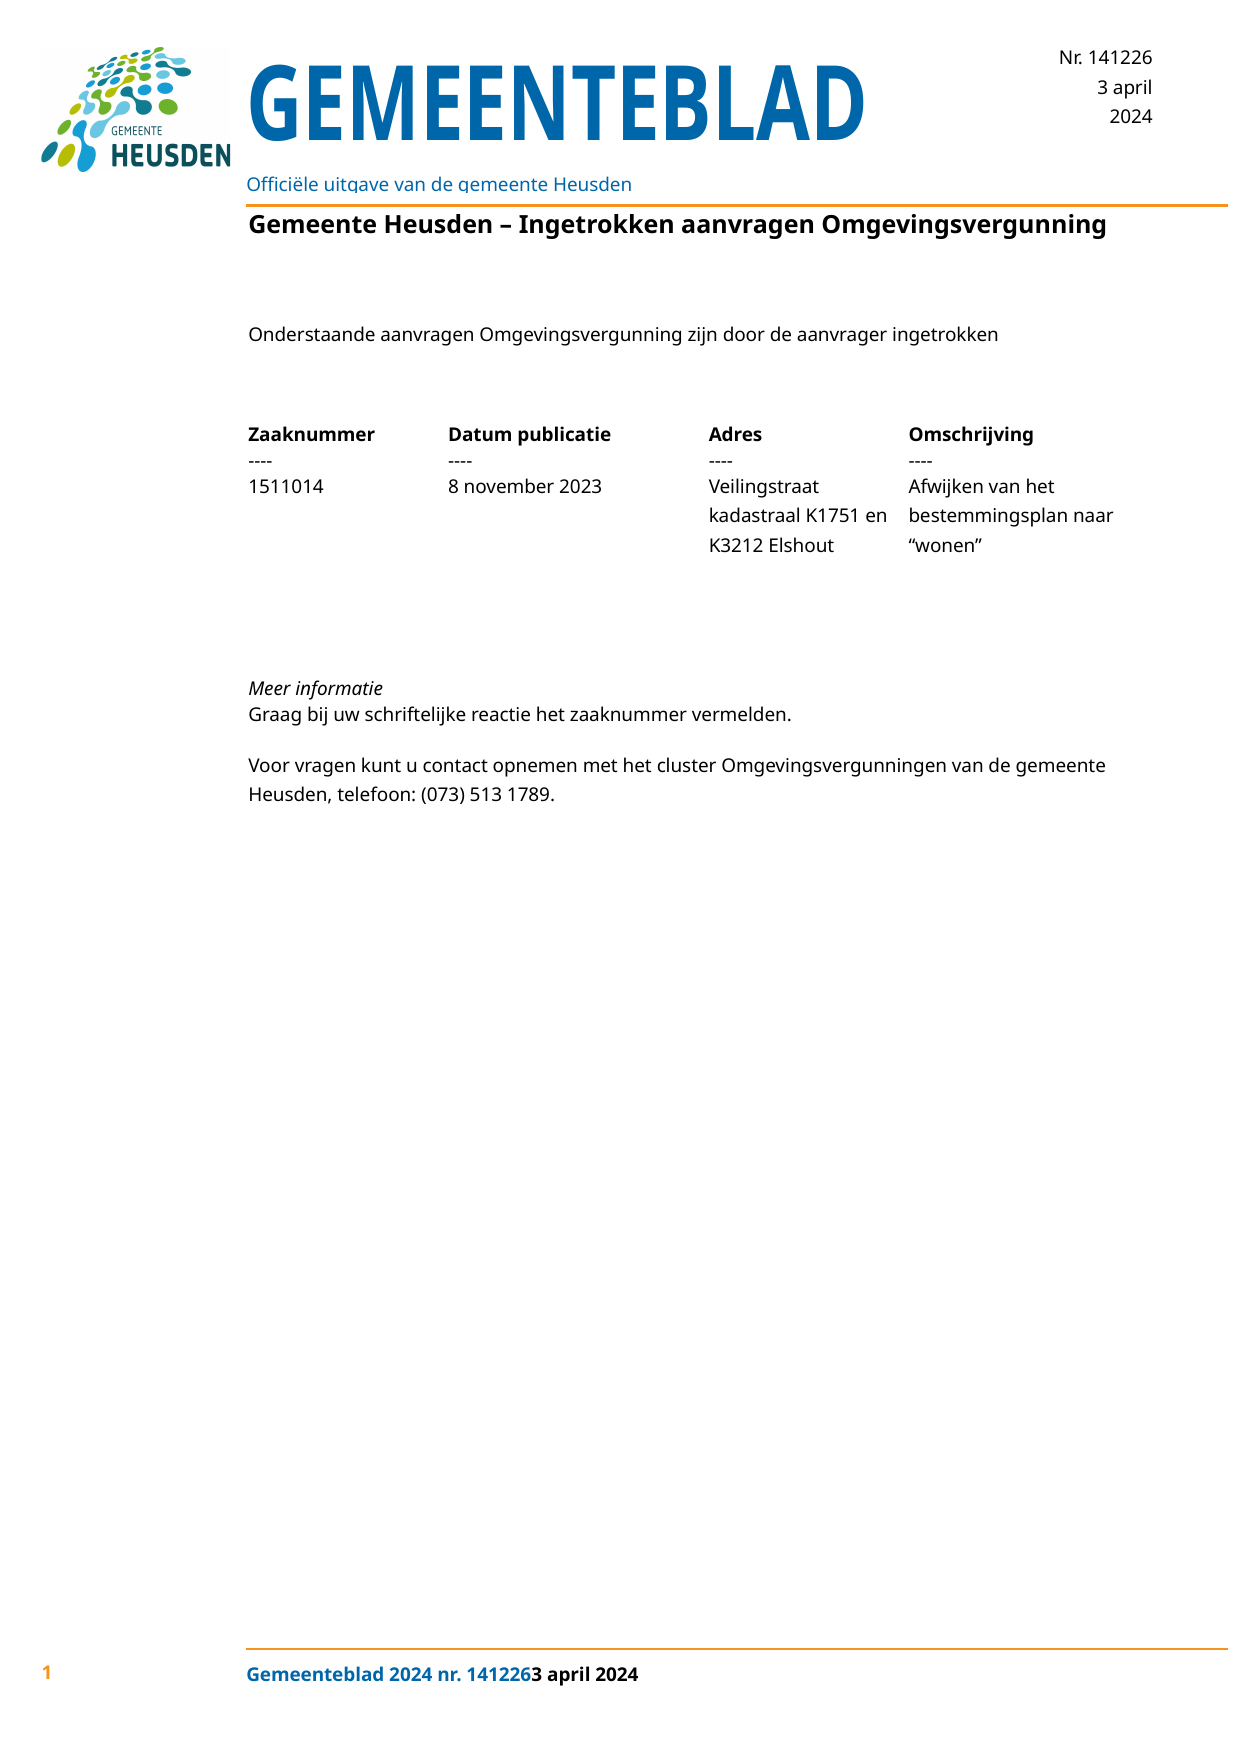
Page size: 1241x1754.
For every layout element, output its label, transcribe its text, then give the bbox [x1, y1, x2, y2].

table_header Omschrijving [908, 422, 1152, 447]
table_cell ---- [448, 448, 708, 473]
table_header Adres [709, 422, 908, 447]
table_cell 8 november 2023 [448, 473, 708, 558]
table_cell ---- [248, 448, 448, 473]
table_cell 1511014 [248, 473, 448, 558]
text Voor vragen kunt u contact opnemen met het cluster Omgevingsvergunningen van de gemeente Heusden, telefoon: (073) 513 1789. [248, 752, 1152, 807]
table_cell Veilingstraat kadastraal K1751 en K3212 Elshout [709, 473, 908, 558]
table_cell Afwijken van het bestemmingsplan naar “wonen” [908, 473, 1152, 558]
picture [41, 47, 231, 172]
text Gemeente Heusden – Ingetrokken aanvragen Omgevingsvergunning [248, 207, 1152, 241]
text Meer informatie [248, 676, 1152, 701]
table_header Zaaknummer [248, 422, 448, 447]
table_cell ---- [908, 448, 1152, 473]
text Graag bij uw schriftelijke reactie het zaaknummer vermelden. [248, 701, 1152, 727]
text Onderstaande aanvragen Omgevingsvergunning zijn door de aanvrager ingetrokken [248, 321, 1152, 346]
table_cell ---- [709, 448, 908, 473]
table_header Datum publicatie [448, 422, 708, 447]
